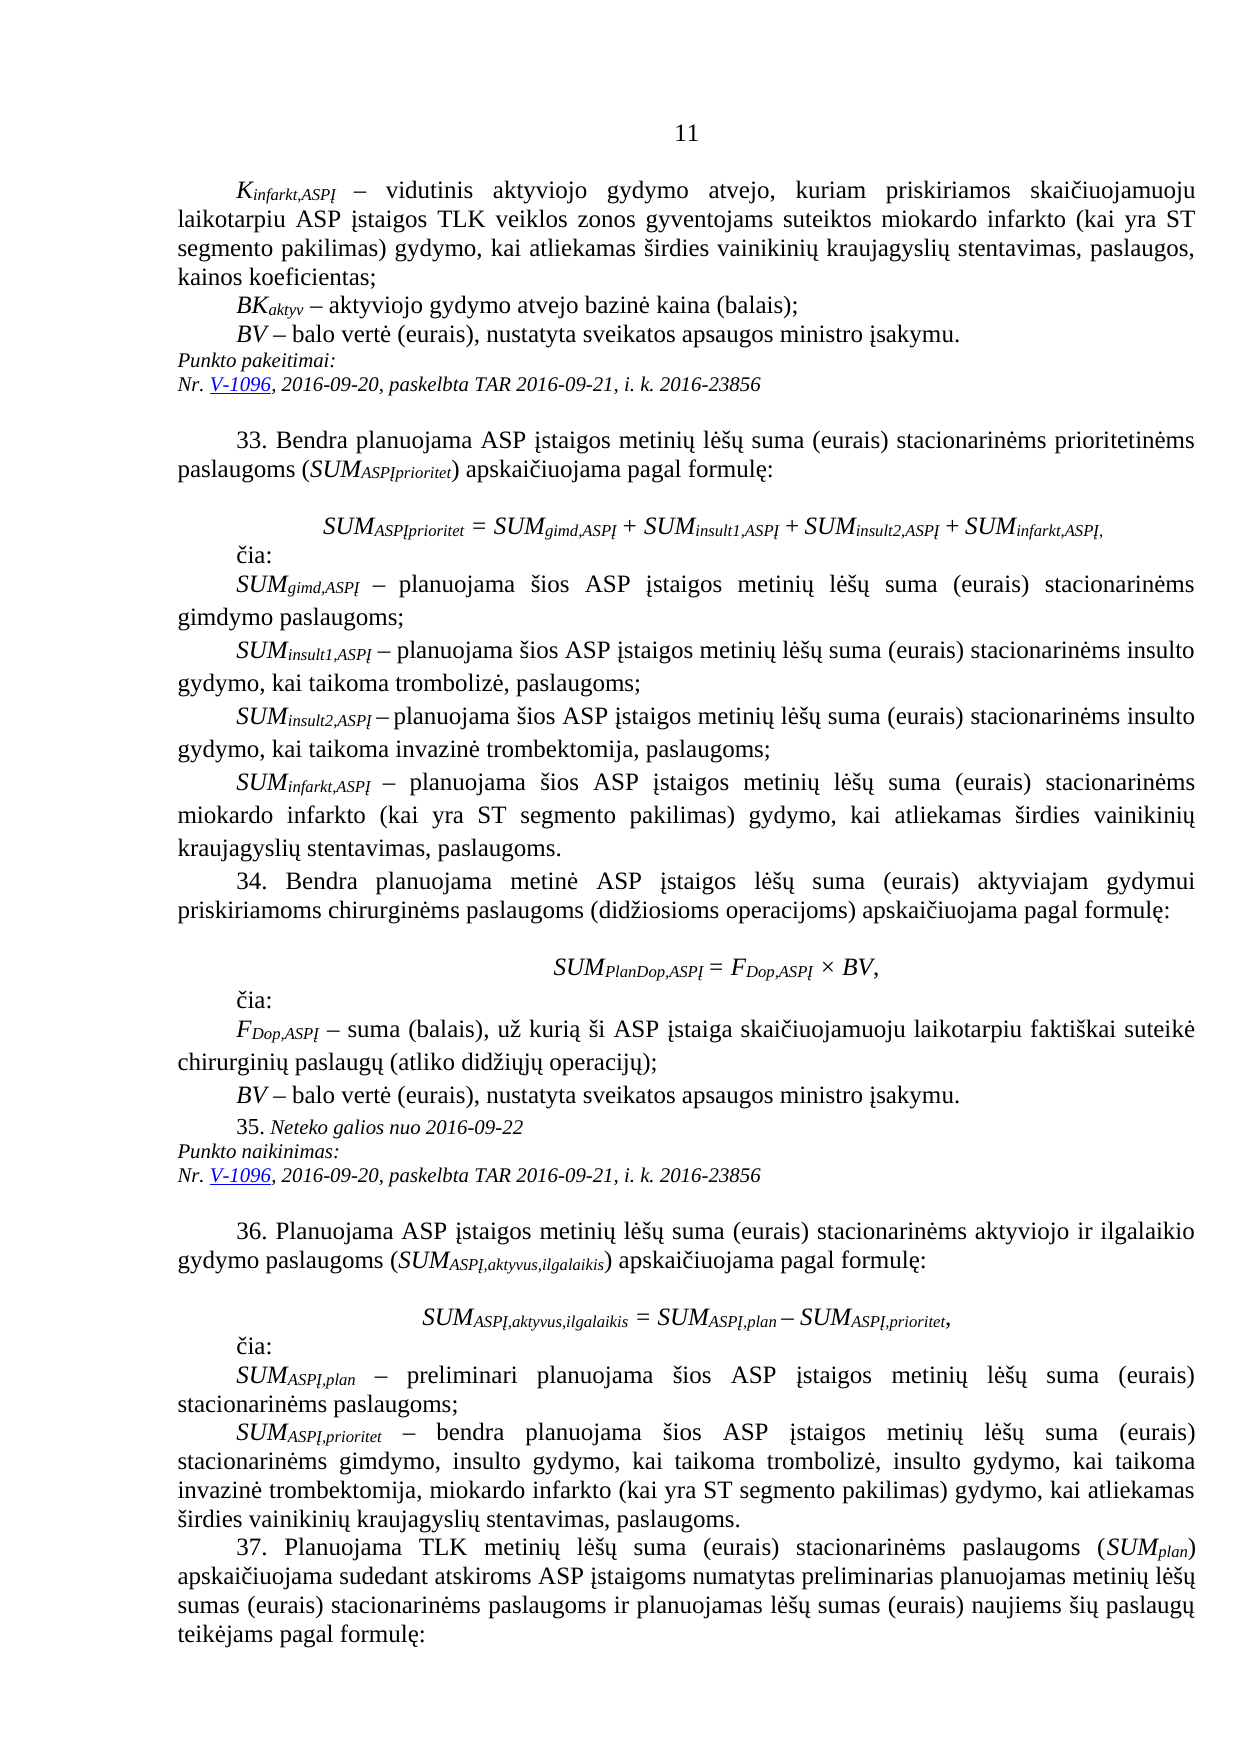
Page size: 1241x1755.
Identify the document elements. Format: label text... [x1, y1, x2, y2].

text 35. Neteko galios nuo 2016-09-22 [177, 1113, 1196, 1139]
text Nr. V-1096, 2016-09-20, paskelbta TAR 2016-09-21, i. k. 2016-23856 [177, 372, 1196, 396]
text SUMPlanDop,ASPĮ = FDop,ASPĮ × BV, [236, 952, 1196, 981]
text SUMASPĮ,prioritet – bendra planuojama šios ASP įstaigos metinių lėšų suma (eurais) stacionarinėms gimdymo, insulto gydymo, kai taikoma trombolizė, insulto gydymo, kai taikoma invazinė trombektomija, miokardo infarkto (kai yra ST segmento pakilimas) gydymo, kai atliekamas širdies vainikinių kraujagyslių stentavimas, paslaugoms. [177, 1417, 1196, 1532]
text SUMinsult1,ASPĮ – planuojama šios ASP įstaigos metinių lėšų suma (eurais) stacionarinėms insulto gydymo, kai taikoma trombolizė, paslaugoms; [177, 635, 1196, 697]
text Nr. V-1096, 2016-09-20, paskelbta TAR 2016-09-21, i. k. 2016-23856 [177, 1163, 1196, 1187]
text Kinfarkt,ASPĮ – vidutinis aktyviojo gydymo atvejo, kuriam priskiriamos skaičiuojamuoju laikotarpiu ASP įstaigos TLK veiklos zonos gyventojams suteiktos miokardo infarkto (kai yra ST segmento pakilimas) gydymo, kai atliekamas širdies vainikinių kraujagyslių stentavimas, paslaugos, kainos koeficientas; [177, 176, 1196, 291]
text čia: [177, 1331, 1196, 1360]
text 37. Planuojama TLK metinių lėšų suma (eurais) stacionarinėms paslaugoms (SUMplan) apskaičiuojama sudedant atskiroms ASP įstaigoms numatytas preliminarias planuojamas metinių lėšų sumas (eurais) stacionarinėms paslaugoms ir planuojamas lėšų sumas (eurais) naujiems šių paslaugų teikėjams pagal formulę: [177, 1532, 1196, 1647]
text Punkto pakeitimai: [177, 348, 1196, 372]
text SUMinfarkt,ASPĮ – planuojama šios ASP įstaigos metinių lėšų suma (eurais) stacionarinėms miokardo infarkto (kai yra ST segmento pakilimas) gydymo, kai atliekamas širdies vainikinių kraujagyslių stentavimas, paslaugoms. [177, 767, 1196, 862]
text BV – balo vertė (eurais), nustatyta sveikatos apsaugos ministro įsakymu. [177, 319, 1196, 348]
text 34. Bendra planuojama metinė ASP įstaigos lėšų suma (eurais) aktyviajam gydymui priskiriamoms chirurginėms paslaugoms (didžiosioms operacijoms) apskaičiuojama pagal formulę: [177, 866, 1196, 923]
text SUMinsult2,ASPĮ – planuojama šios ASP įstaigos metinių lėšų suma (eurais) stacionarinėms insulto gydymo, kai taikoma invazinė trombektomija, paslaugoms; [177, 701, 1196, 763]
text BKaktyv – aktyviojo gydymo atvejo bazinė kaina (balais); [177, 291, 1196, 319]
text FDop,ASPĮ – suma (balais), už kurią ši ASP įstaiga skaičiuojamuoju laikotarpiu faktiškai suteikė chirurginių paslaugų (atliko didžiųjų operacijų); [177, 1014, 1196, 1076]
text BV – balo vertė (eurais), nustatyta sveikatos apsaugos ministro įsakymu. [177, 1080, 1196, 1109]
text SUMASPĮprioritet = SUMgimd,ASPĮ + SUMinsult1,ASPĮ + SUMinsult2,ASPĮ + SUMinfarkt,ASPĮ, [177, 511, 1196, 540]
text SUMASPĮ,plan – preliminari planuojama šios ASP įstaigos metinių lėšų suma (eurais) stacionarinėms paslaugoms; [177, 1360, 1196, 1417]
text čia: [177, 985, 1196, 1014]
text čia: [177, 540, 1196, 569]
text Punkto naikinimas: [177, 1139, 1196, 1163]
text 36. Planuojama ASP įstaigos metinių lėšų suma (eurais) stacionarinėms aktyviojo ir ilgalaikio gydymo paslaugoms (SUMASPĮ,aktyvus,ilgalaikis) apskaičiuojama pagal formulę: [177, 1216, 1196, 1274]
text SUMASPĮ,aktyvus,ilgalaikis = SUMASPĮ,plan – SUMASPĮ,prioritet, [177, 1302, 1196, 1331]
text 33. Bendra planuojama ASP įstaigos metinių lėšų suma (eurais) stacionarinėms prioritetinėms paslaugoms (SUMASPĮprioritet) apskaičiuojama pagal formulę: [177, 425, 1196, 482]
text SUMgimd,ASPĮ – planuojama šios ASP įstaigos metinių lėšų suma (eurais) stacionarinėms gimdymo paslaugoms; [177, 569, 1196, 631]
